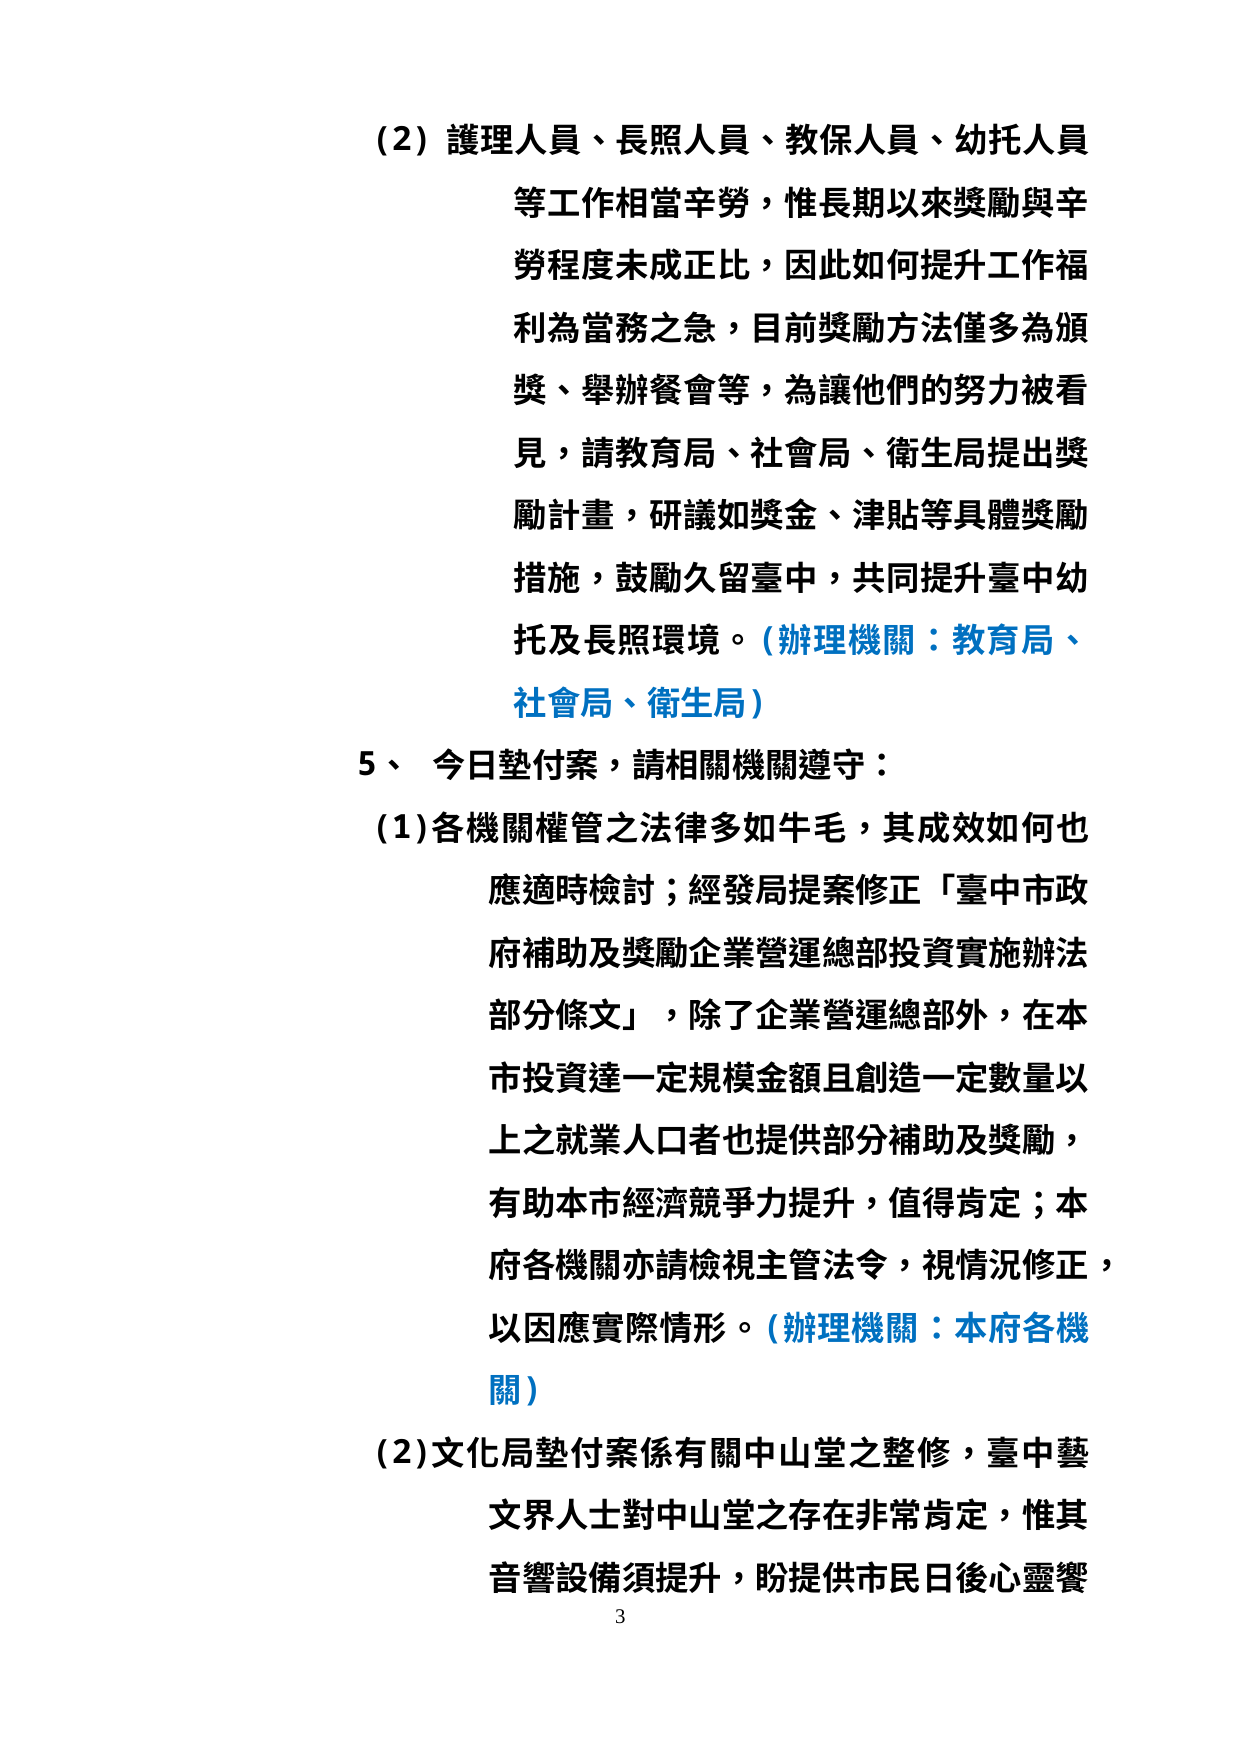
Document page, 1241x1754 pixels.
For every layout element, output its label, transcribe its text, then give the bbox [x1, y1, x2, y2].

list 文化局墊付案係有關中山堂之整修，臺中藝文界人士對中山堂之存在非常肯定，惟其音響設備須提升，盼提供市民日後心靈饗 [372, 1409, 1090, 1596]
list 護理人員、長照人員、教保人員、幼托人員等工作相當辛勞，惟長期以來獎勵與辛勞程度未成正比，因此如何提升工作福利為當務之急，目前獎勵方法僅多為頒獎、舉辦餐會等，為讓他們的努力被看見，請教育局、社會局、衛生局提出獎勵計畫，研議如獎金、津貼等具體獎勵措施，鼓勵久留臺中，共同提升臺中幼托及長照環境。(辦理機關：教育局、社會局、衛生局) [372, 96, 1090, 721]
list 各機關權管之法律多如牛毛，其成效如何也應適時檢討；經發局提案修正「臺中市政府補助及獎勵企業營運總部投資實施辦法部分條文」，除了企業營運總部外，在本市投資達一定規模金額且創造一定數量以上之就業人口者也提供部分補助及獎勵，有助本市經濟競爭力提升，值得肯定；本府各機關亦請檢視主管法令，視情況修正，以因應實際情形。(辦理機關：本府各機關) [372, 784, 1090, 1409]
list 今日墊付案，請相關機關遵守： [357, 721, 1090, 784]
